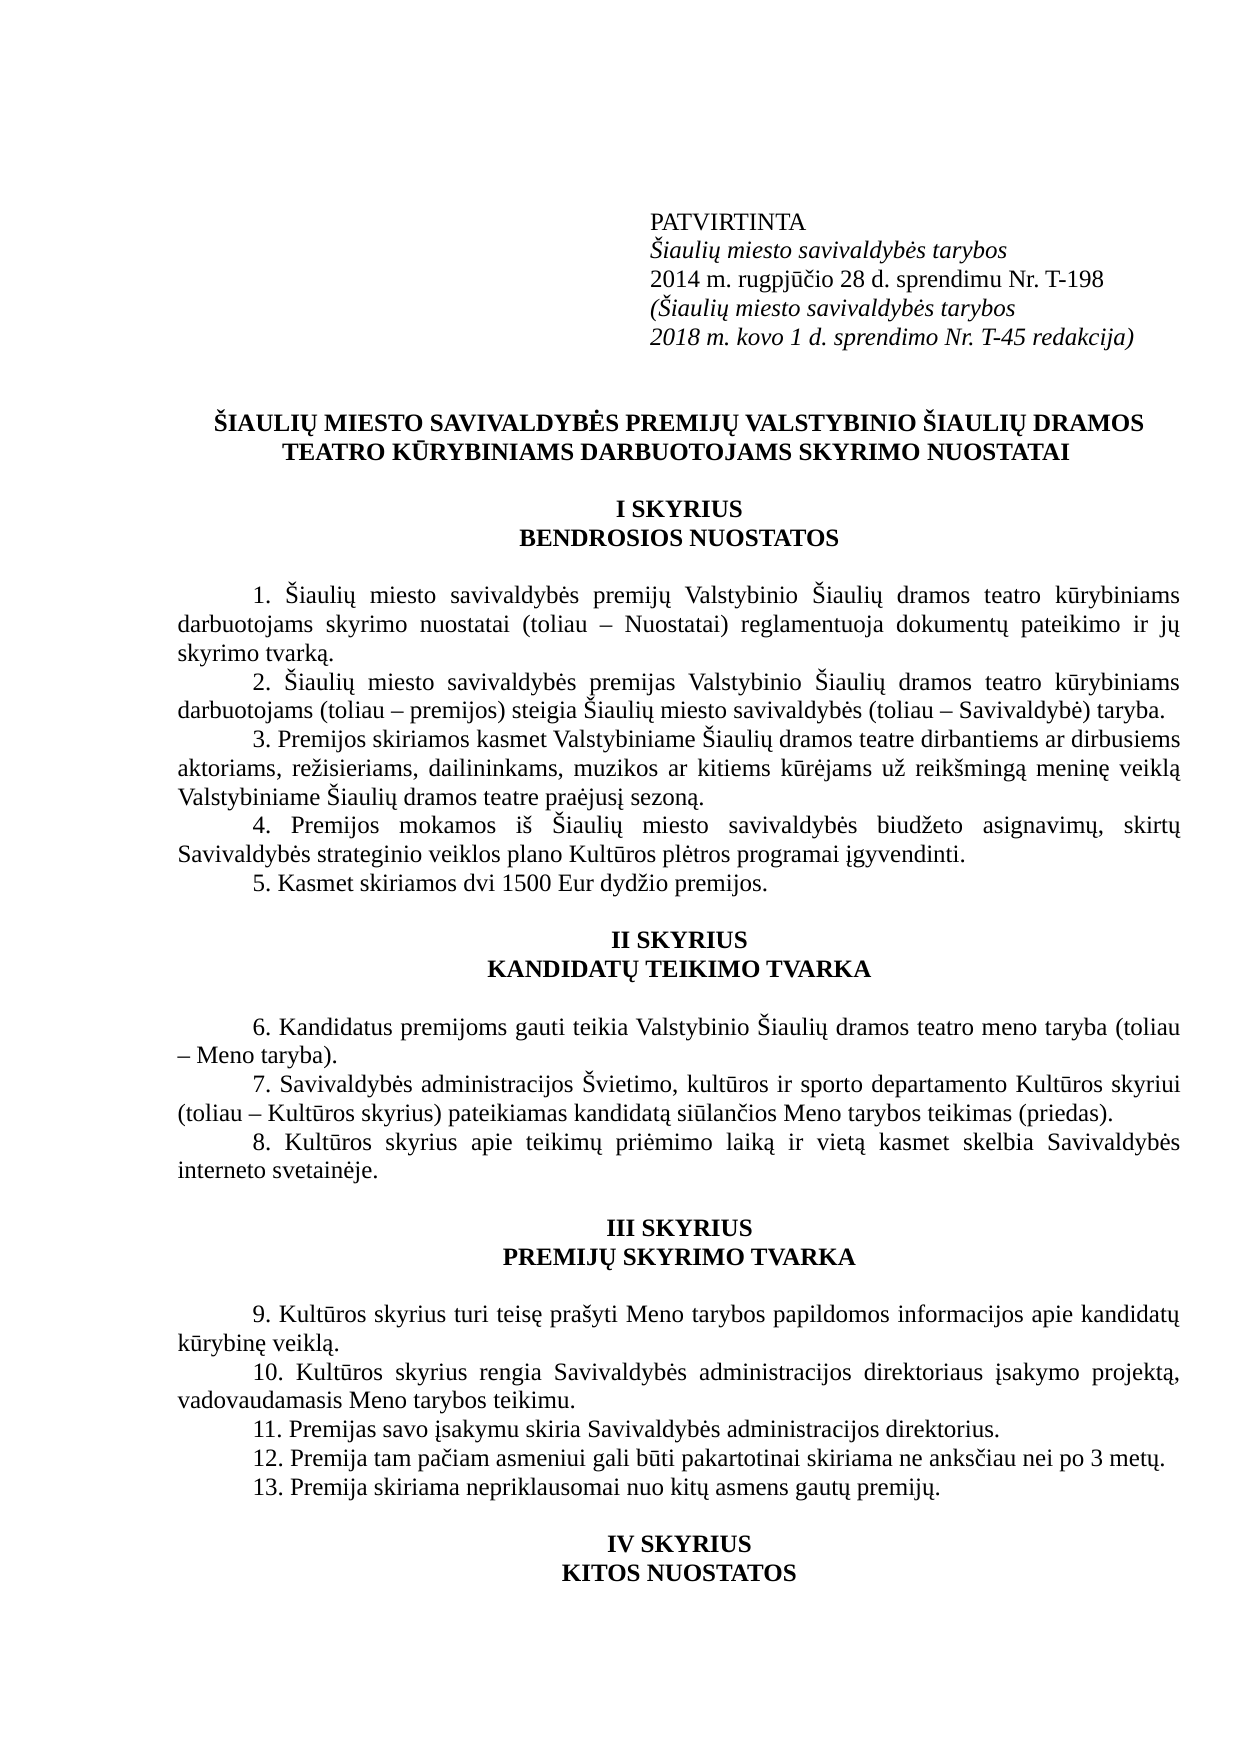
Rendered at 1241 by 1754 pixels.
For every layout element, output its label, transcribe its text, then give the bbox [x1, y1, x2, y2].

text 5. Kasmet skiriamos dvi 1500 Eur dydžio premijos. [177, 868, 1181, 897]
text PREMIJŲ SKYRIMO TVARKA [177, 1242, 1181, 1270]
text KITOS NUOSTATOS [177, 1558, 1181, 1587]
text 1. Šiaulių miesto savivaldybės premijų Valstybinio Šiaulių dramos teatro kūrybiniams darbuotojams skyrimo nuostatai (toliau – Nuostatai) reglamentuoja dokumentų pateikimo ir jų skyrimo tvarką. [177, 580, 1181, 667]
text 6. Kandidatus premijoms gauti teikia Valstybinio Šiaulių dramos teatro meno taryba (toliau – Meno taryba). [177, 1012, 1181, 1069]
text 2018 m. kovo 1 d. sprendimo Nr. T-45 redakcija) [177, 322, 1181, 350]
text II SKYRIUS [177, 925, 1181, 954]
text 7. Savivaldybės administracijos Švietimo, kultūros ir sporto departamento Kultūros skyriui (toliau – Kultūros skyrius) pateikiamas kandidatą siūlančios Meno tarybos teikimas (priedas). [177, 1069, 1181, 1127]
text 11. Premijas savo įsakymu skiria Savivaldybės administracijos direktorius. [177, 1414, 1181, 1443]
text KANDIDATŲ TEIKIMO TVARKA [177, 954, 1181, 983]
text 3. Premijos skiriamos kasmet Valstybiniame Šiaulių dramos teatre dirbantiems ar dirbusiems aktoriams, režisieriams, dailininkams, muzikos ar kitiems kūrėjams už reikšmingą meninę veiklą Valstybiniame Šiaulių dramos teatre praėjusį sezoną. [177, 724, 1181, 810]
text BENDROSIOS NUOSTATOS [177, 523, 1181, 552]
text 13. Premija skiriama nepriklausomai nuo kitų asmens gautų premijų. [177, 1472, 1181, 1500]
text (Šiaulių miesto savivaldybės tarybos [177, 293, 1181, 322]
text IV SKYRIUS [177, 1529, 1181, 1558]
text III SKYRIUS [177, 1213, 1181, 1242]
text Šiaulių miesto savivaldybės tarybos [177, 235, 1181, 264]
text ŠIAULIŲ MIESTO SAVIVALDYBĖS PREMIJŲ VALSTYBINIO ŠIAULIŲ DRAMOS TEATRO KŪRYBINIAMS DARBUOTOJAMS SKYRIMO NUOSTATAI [177, 408, 1181, 465]
text 2014 m. rugpjūčio 28 d. sprendimu Nr. T-198 [177, 264, 1181, 293]
text 10. Kultūros skyrius rengia Savivaldybės administracijos direktoriaus įsakymo projektą, vadovaudamasis Meno tarybos teikimu. [177, 1357, 1181, 1414]
text 4. Premijos mokamos iš Šiaulių miesto savivaldybės biudžeto asignavimų, skirtų Savivaldybės strateginio veiklos plano Kultūros plėtros programai įgyvendinti. [177, 810, 1181, 868]
text 9. Kultūros skyrius turi teisę prašyti Meno tarybos papildomos informacijos apie kandidatų kūrybinę veiklą. [177, 1299, 1181, 1357]
text 8. Kultūros skyrius apie teikimų priėmimo laiką ir vietą kasmet skelbia Savivaldybės interneto svetainėje. [177, 1127, 1181, 1184]
text 2. Šiaulių miesto savivaldybės premijas Valstybinio Šiaulių dramos teatro kūrybiniams darbuotojams (toliau – premijos) steigia Šiaulių miesto savivaldybės (toliau – Savivaldybė) taryba. [177, 667, 1181, 724]
text I SKYRIUS [177, 494, 1181, 523]
text 12. Premija tam pačiam asmeniui gali būti pakartotinai skiriama ne anksčiau nei po 3 metų. [177, 1443, 1181, 1472]
text PATVIRTINTA [177, 207, 1181, 235]
